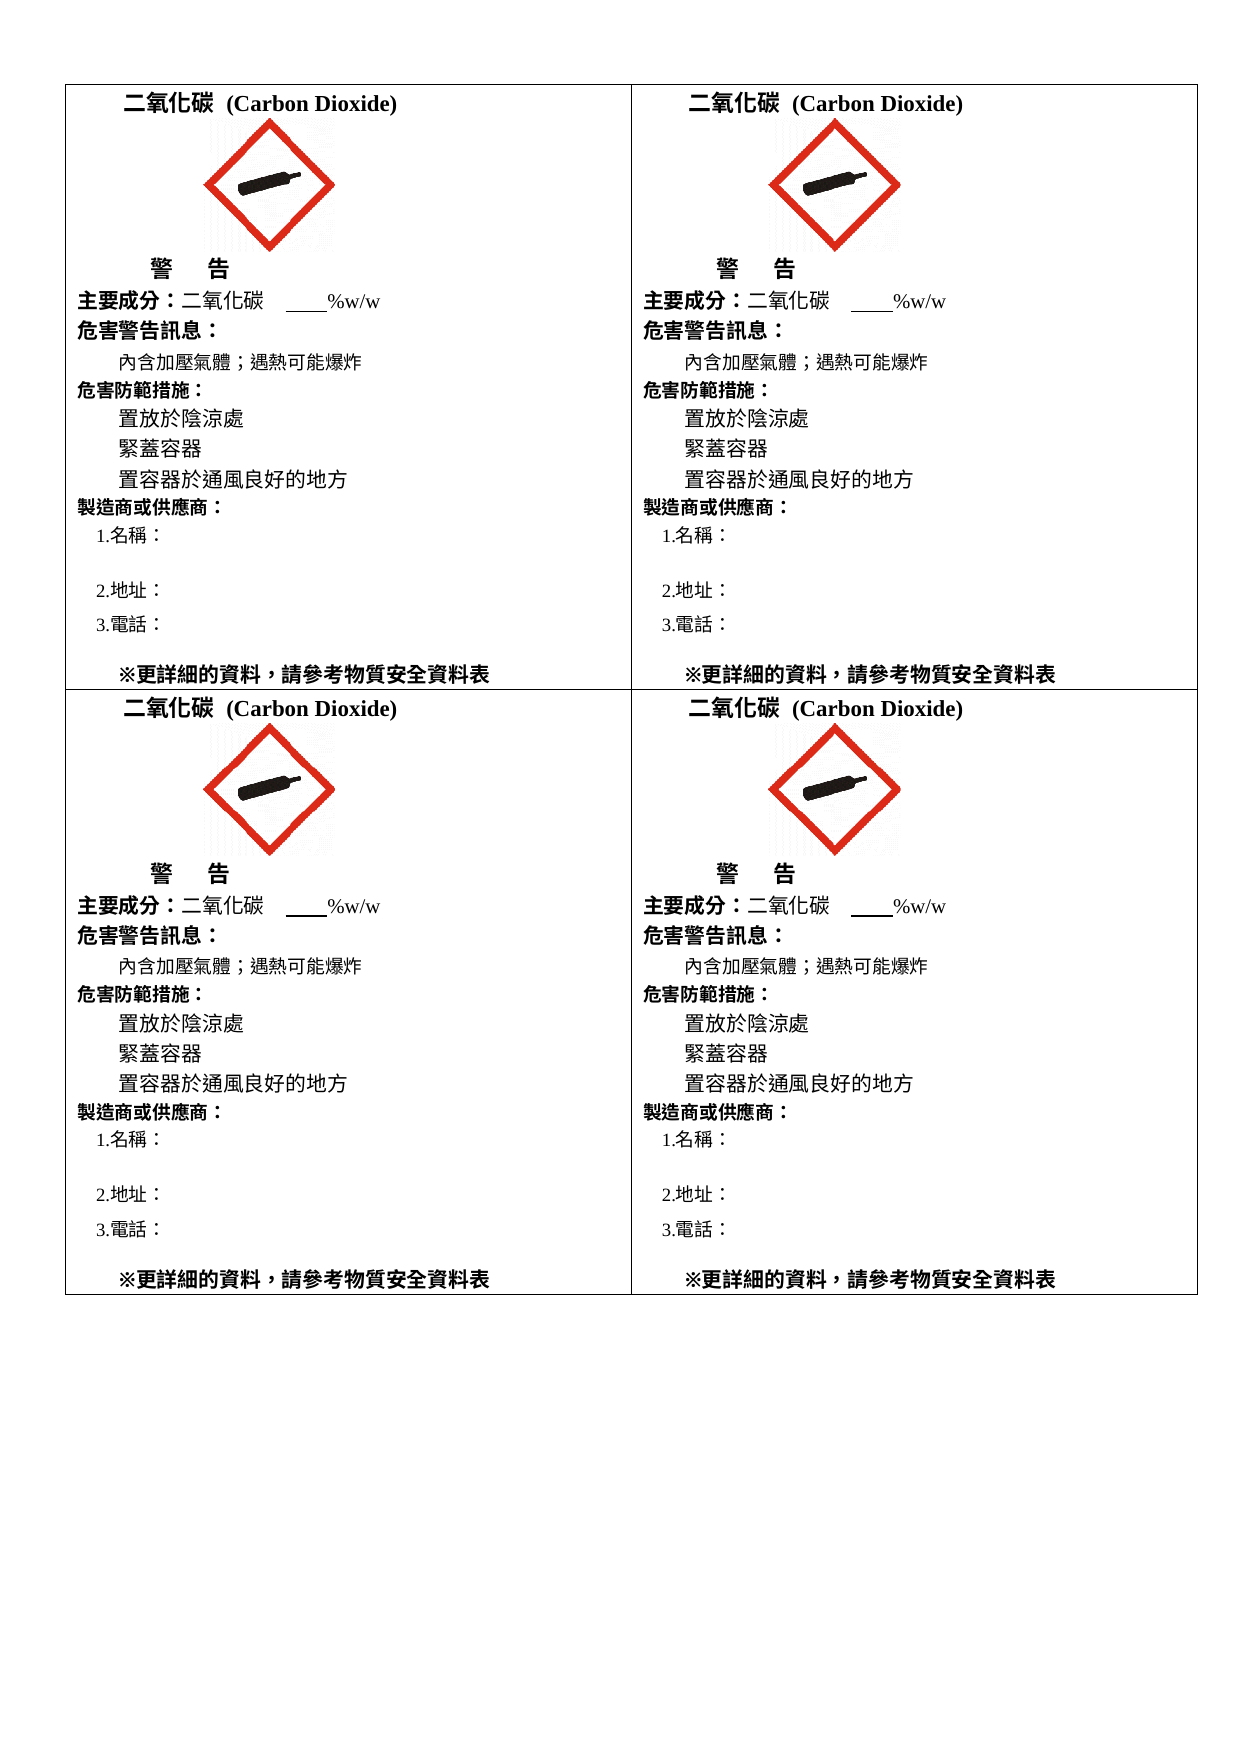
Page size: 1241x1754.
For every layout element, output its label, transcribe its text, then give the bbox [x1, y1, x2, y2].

table_cell 二氧化碳 (Carbon Dioxide) 警 告 主要成分：二氧化碳 %w/w 危害警告訊息： 內含加壓氣體；遇熱可能爆炸 危害防範措施： 置放於陰涼處 緊蓋容器 置容器於通風良好的地方 製造商或供應商： 1.名稱： 2.地址： 3.電話： ※更詳細的資料，請參考物質安全資料表 [66, 85, 631, 689]
table_cell 二氧化碳 (Carbon Dioxide) 警 告 主要成分：二氧化碳 %w/w 危害警告訊息： 內含加壓氣體；遇熱可能爆炸 危害防範措施： 置放於陰涼處 緊蓋容器 置容器於通風良好的地方 製造商或供應商： 1.名稱： 2.地址： 3.電話： ※更詳細的資料，請參考物質安全資料表 [632, 85, 1197, 689]
table_cell 二氧化碳 (Carbon Dioxide) 警 告 主要成分：二氧化碳 %w/w 危害警告訊息： 內含加壓氣體；遇熱可能爆炸 危害防範措施： 置放於陰涼處 緊蓋容器 置容器於通風良好的地方 製造商或供應商： 1.名稱： 2.地址： 3.電話： ※更詳細的資料，請參考物質安全資料表 [66, 690, 631, 1293]
table_cell 二氧化碳 (Carbon Dioxide) 警 告 主要成分：二氧化碳 %w/w 危害警告訊息： 內含加壓氣體；遇熱可能爆炸 危害防範措施： 置放於陰涼處 緊蓋容器 置容器於通風良好的地方 製造商或供應商： 1.名稱： 2.地址： 3.電話： ※更詳細的資料，請參考物質安全資料表 [632, 690, 1197, 1293]
